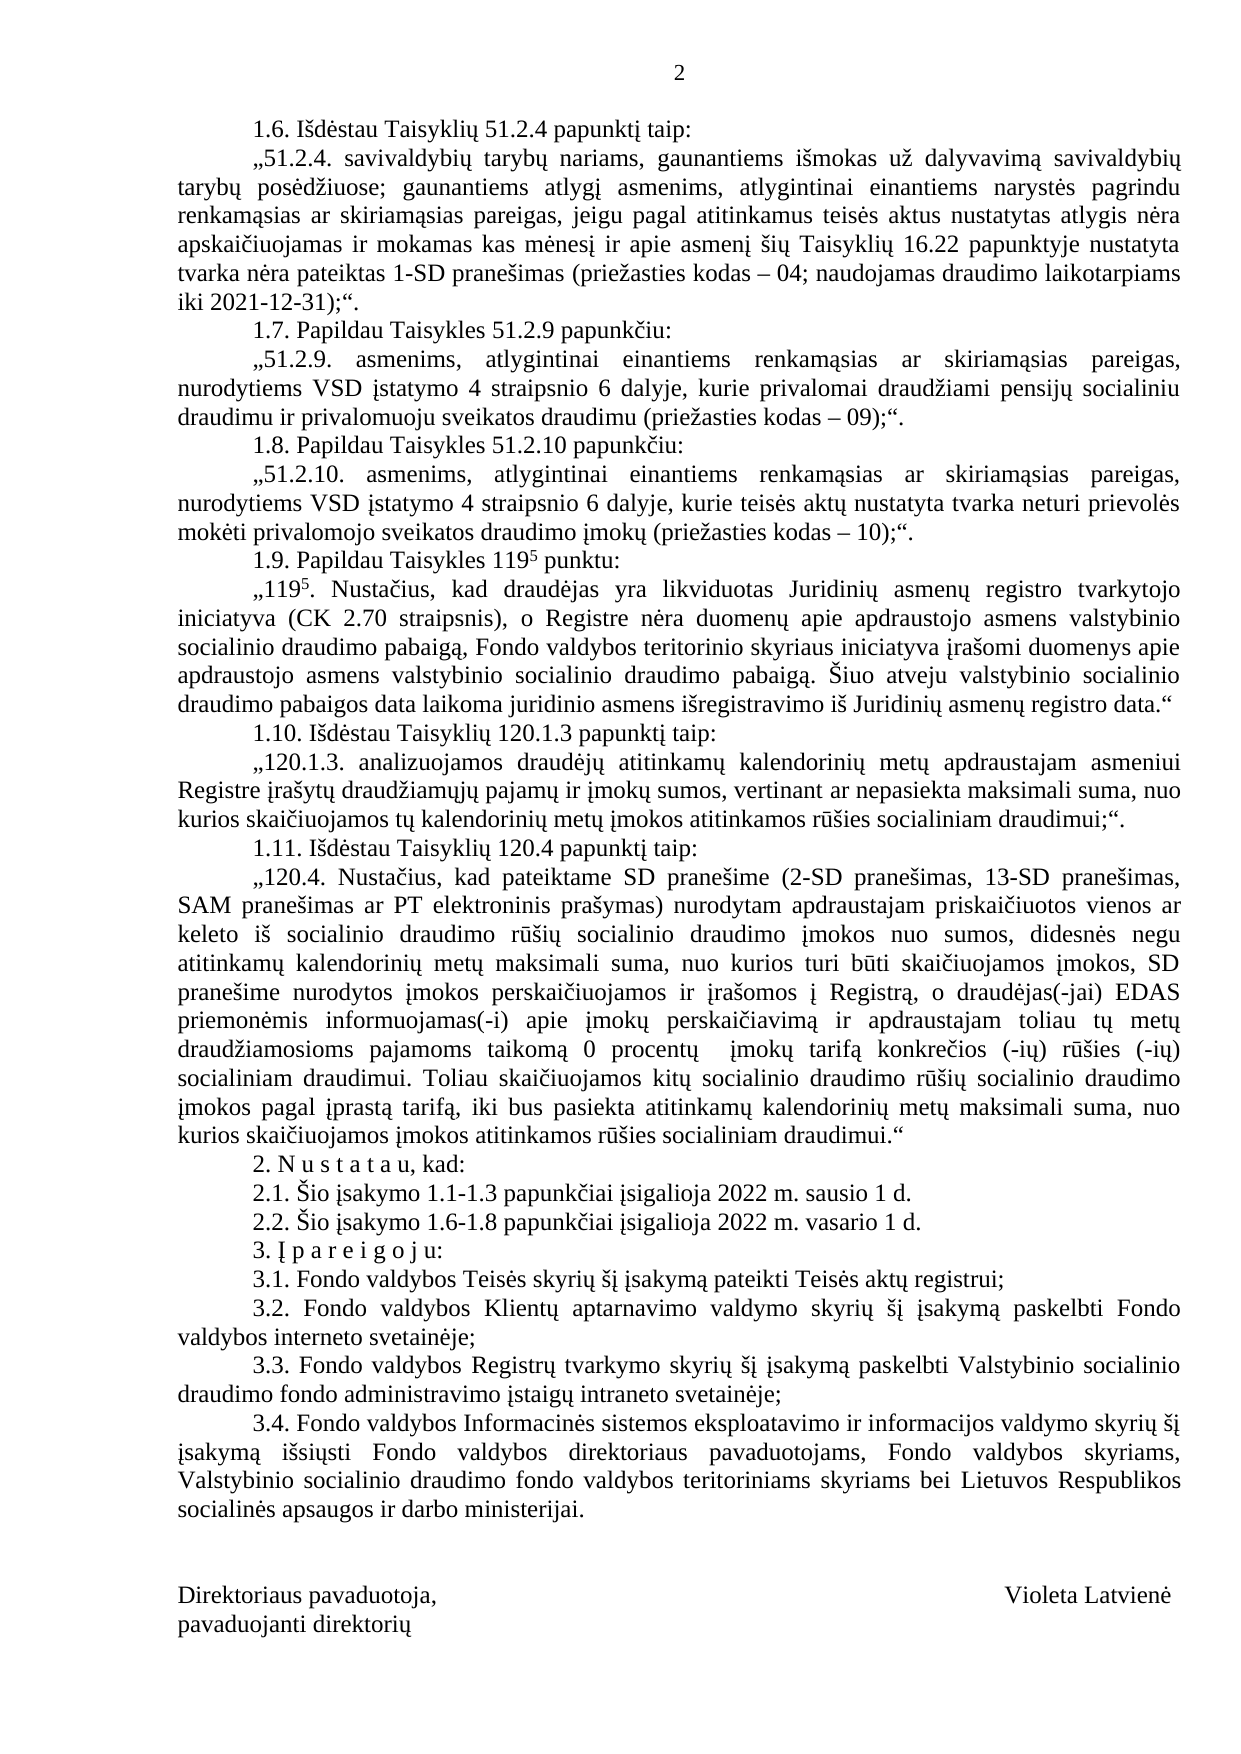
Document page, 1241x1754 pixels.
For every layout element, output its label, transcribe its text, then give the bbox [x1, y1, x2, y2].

text „51.2.9. asmenims, atlygintinai einantiems renkamąsias ar skiriamąsias pareigas, nurodytiems VSD įstatymo 4 straipsnio 6 dalyje, kurie privalomai draudžiami pensijų socialiniu draudimu ir privalomuoju sveikatos draudimu (priežasties kodas – 09);“. [177, 344, 1181, 430]
text „1195. Nustačius, kad draudėjas yra likviduotas Juridinių asmenų registro tvarkytojo iniciatyva (CK 2.70 straipsnis), o Registre nėra duomenų apie apdraustojo asmens valstybinio socialinio draudimo pabaigą, Fondo valdybos teritorinio skyriaus iniciatyva įrašomi duomenys apie apdraustojo asmens valstybinio socialinio draudimo pabaigą. Šiuo atveju valstybinio socialinio draudimo pabaigos data laikoma juridinio asmens išregistravimo iš Juridinių asmenų registro data.“ [177, 574, 1181, 718]
text 3.1. Fondo valdybos Teisės skyrių šį įsakymą pateikti Teisės aktų registrui; [177, 1264, 1181, 1293]
text „120.4. Nustačius, kad pateiktame SD pranešime (2-SD pranešimas, 13-SD pranešimas, SAM pranešimas ar PT elektroninis prašymas) nurodytam apdraustajam priskaičiuotos vienos ar keleto iš socialinio draudimo rūšių socialinio draudimo įmokos nuo sumos, didesnės negu atitinkamų kalendorinių metų maksimali suma, nuo kurios turi būti skaičiuojamos įmokos, SD pranešime nurodytos įmokos perskaičiuojamos ir įrašomos į Registrą, o draudėjas(-jai) EDAS priemonėmis informuojamas(-i) apie įmokų perskaičiavimą ir apdraustajam toliau tų metų draudžiamosioms pajamoms taikomą 0 procentų įmokų tarifą konkrečios (-ių) rūšies (-ių) socialiniam draudimui. Toliau skaičiuojamos kitų socialinio draudimo rūšių socialinio draudimo įmokos pagal įprastą tarifą, iki bus pasiekta atitinkamų kalendorinių metų maksimali suma, nuo kurios skaičiuojamos įmokos atitinkamos rūšies socialiniam draudimui.“ [177, 862, 1181, 1149]
text 2.1. Šio įsakymo 1.1-1.3 papunkčiai įsigalioja 2022 m. sausio 1 d. [177, 1178, 1181, 1207]
text pavaduojanti direktorių [177, 1609, 1181, 1638]
text 2. N u s t a t a u, kad: [177, 1149, 1181, 1178]
text Direktoriaus pavaduotoja, Violeta Latvienė [177, 1580, 1181, 1609]
text 3. Į p a r e i g o j u: [177, 1235, 1181, 1264]
text 3.2. Fondo valdybos Klientų aptarnavimo valdymo skyrių šį įsakymą paskelbti Fondo valdybos interneto svetainėje; [177, 1293, 1181, 1350]
text 1.10. Išdėstau Taisyklių 120.1.3 papunktį taip: [177, 718, 1181, 747]
text „51.2.4. savivaldybių tarybų nariams, gaunantiems išmokas už dalyvavimą savivaldybių tarybų posėdžiuose; gaunantiems atlygį asmenims, atlygintinai einantiems narystės pagrindu renkamąsias ar skiriamąsias pareigas, jeigu pagal atitinkamus teisės aktus nustatytas atlygis nėra apskaičiuojamas ir mokamas kas mėnesį ir apie asmenį šių Taisyklių 16.22 papunktyje nustatyta tvarka nėra pateiktas 1-SD pranešimas (priežasties kodas – 04; naudojamas draudimo laikotarpiams iki 2021-12-31);“. [177, 143, 1181, 315]
text 1.8. Papildau Taisykles 51.2.10 papunkčiu: [177, 430, 1181, 459]
text 3.4. Fondo valdybos Informacinės sistemos eksploatavimo ir informacijos valdymo skyrių šį įsakymą išsiųsti Fondo valdybos direktoriaus pavaduotojams, Fondo valdybos skyriams, Valstybinio socialinio draudimo fondo valdybos teritoriniams skyriams bei Lietuvos Respublikos socialinės apsaugos ir darbo ministerijai. [177, 1408, 1181, 1523]
text 3.3. Fondo valdybos Registrų tvarkymo skyrių šį įsakymą paskelbti Valstybinio socialinio draudimo fondo administravimo įstaigų intraneto svetainėje; [177, 1350, 1181, 1408]
text „51.2.10. asmenims, atlygintinai einantiems renkamąsias ar skiriamąsias pareigas, nurodytiems VSD įstatymo 4 straipsnio 6 dalyje, kurie teisės aktų nustatyta tvarka neturi prievolės mokėti privalomojo sveikatos draudimo įmokų (priežasties kodas – 10);“. [177, 459, 1181, 545]
text 1.11. Išdėstau Taisyklių 120.4 papunktį taip: [177, 833, 1181, 862]
text 1.9. Papildau Taisykles 1195 punktu: [177, 545, 1181, 574]
text 1.7. Papildau Taisykles 51.2.9 papunkčiu: [177, 315, 1181, 344]
text 2.2. Šio įsakymo 1.6-1.8 papunkčiai įsigalioja 2022 m. vasario 1 d. [177, 1207, 1181, 1235]
text „120.1.3. analizuojamos draudėjų atitinkamų kalendorinių metų apdraustajam asmeniui Registre įrašytų draudžiamųjų pajamų ir įmokų sumos, vertinant ar nepasiekta maksimali suma, nuo kurios skaičiuojamos tų kalendorinių metų įmokos atitinkamos rūšies socialiniam draudimui;“. [177, 747, 1181, 833]
text 1.6. Išdėstau Taisyklių 51.2.4 papunktį taip: [177, 114, 1181, 143]
